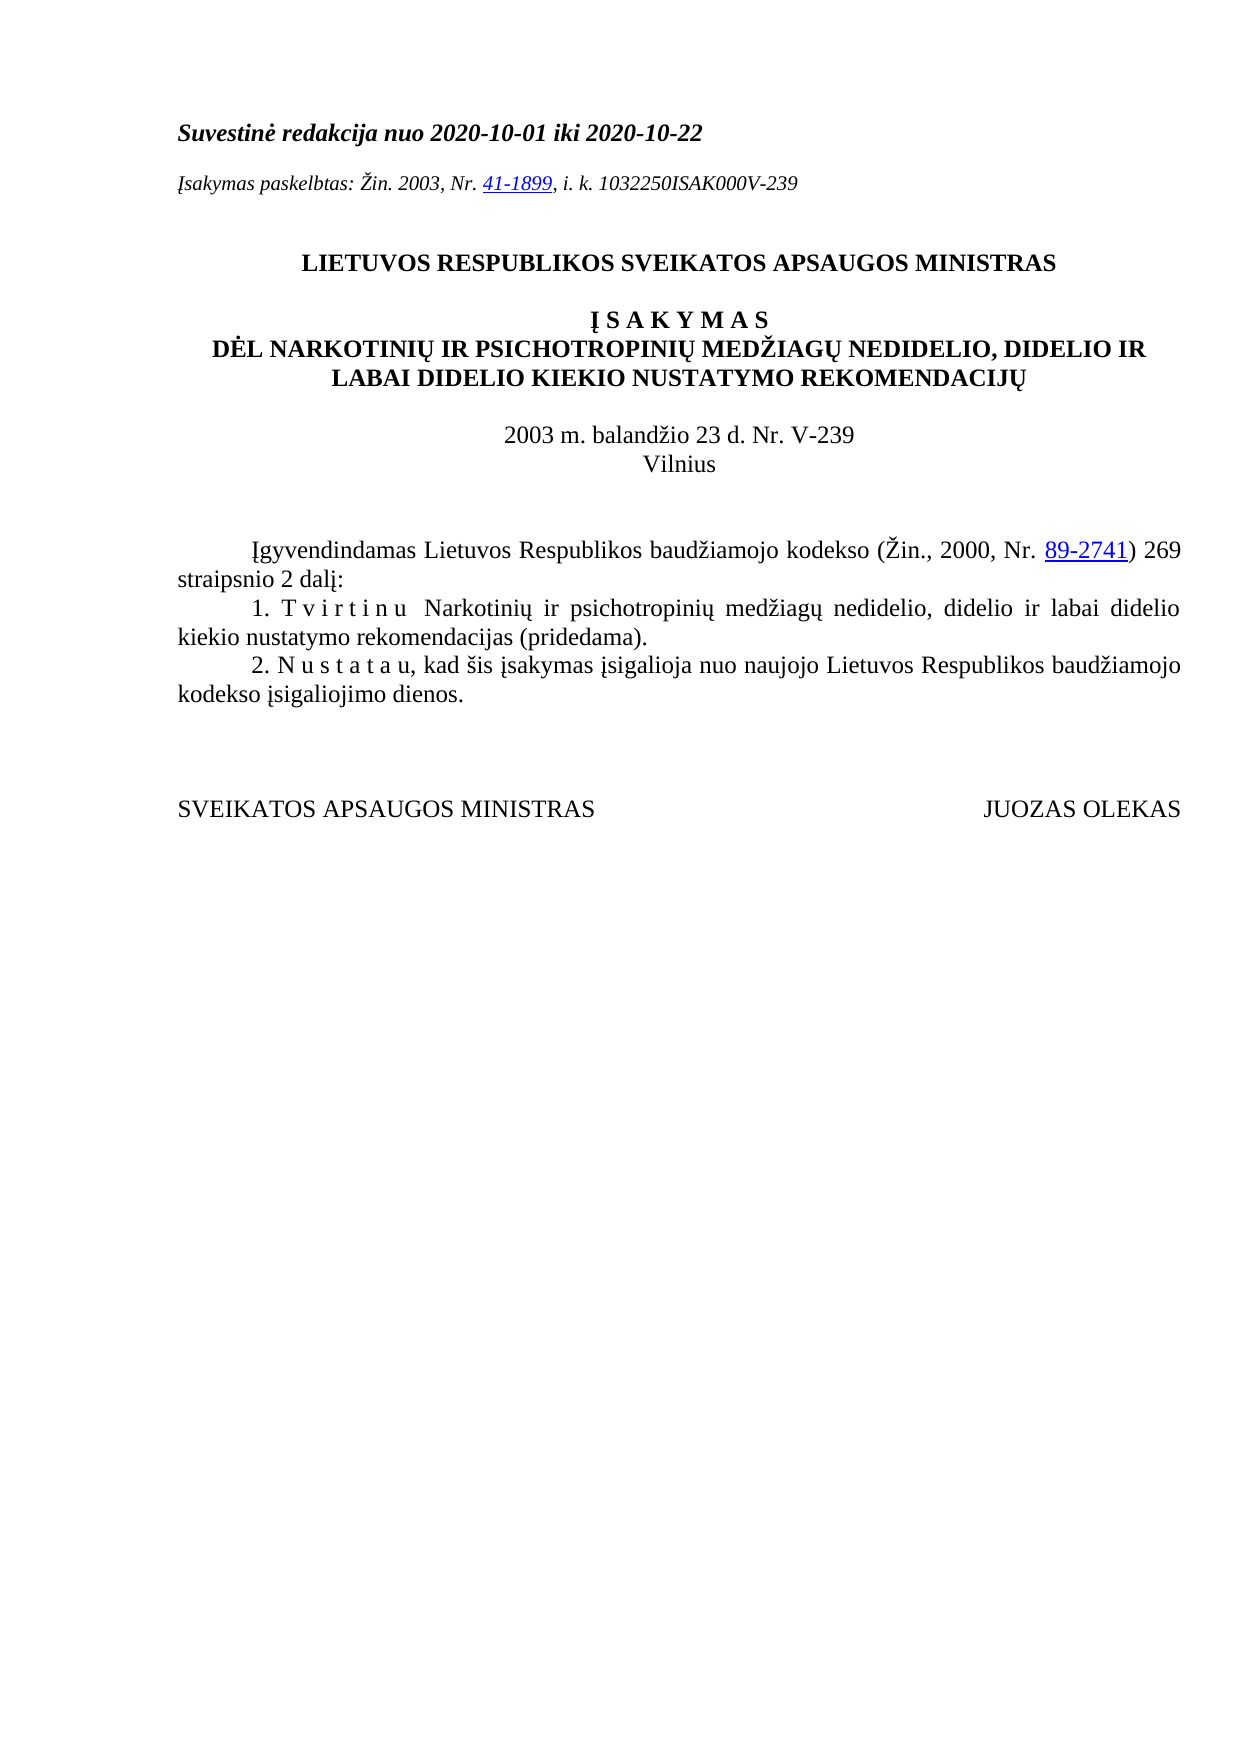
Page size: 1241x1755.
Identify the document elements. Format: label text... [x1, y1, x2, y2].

text Suvestinė redakcija nuo 2020-10-01 iki 2020-10-22 [177, 118, 1181, 147]
text Į S A K Y M A S [177, 305, 1181, 334]
text 2. Nustatau, kad šis įsakymas įsigalioja nuo naujojo Lietuvos Respublikos baudžiamojo kodekso įsigaliojimo dienos. [177, 650, 1181, 708]
text Vilnius [177, 449, 1181, 478]
text Įsakymas paskelbtas: Žin. 2003, Nr. 41-1899, i. k. 1032250ISAK000V-239 [177, 171, 1181, 195]
text 2003 m. balandžio 23 d. Nr. V-239 [177, 420, 1181, 449]
text DĖL NARKOTINIŲ IR PSICHOTROPINIŲ MEDŽIAGŲ NEDIDELIO, DIDELIO IR LABAI DIDELIO KIEKIO NUSTATYMO REKOMENDACIJŲ [177, 334, 1181, 392]
text 1. Tvirtinu Narkotinių ir psichotropinių medžiagų nedidelio, didelio ir labai didelio kiekio nustatymo rekomendacijas (pridedama). [177, 593, 1181, 650]
text Įgyvendindamas Lietuvos Respublikos baudžiamojo kodekso (Žin., 2000, Nr. 89-2741) 269 straipsnio 2 dalį: [177, 535, 1181, 593]
text LIETUVOS RESPUBLIKOS SVEIKATOS APSAUGOS MINISTRAS [177, 248, 1181, 277]
text SVEIKATOS APSAUGOS MINISTRAS JUOZAS OLEKAS [177, 794, 1181, 823]
